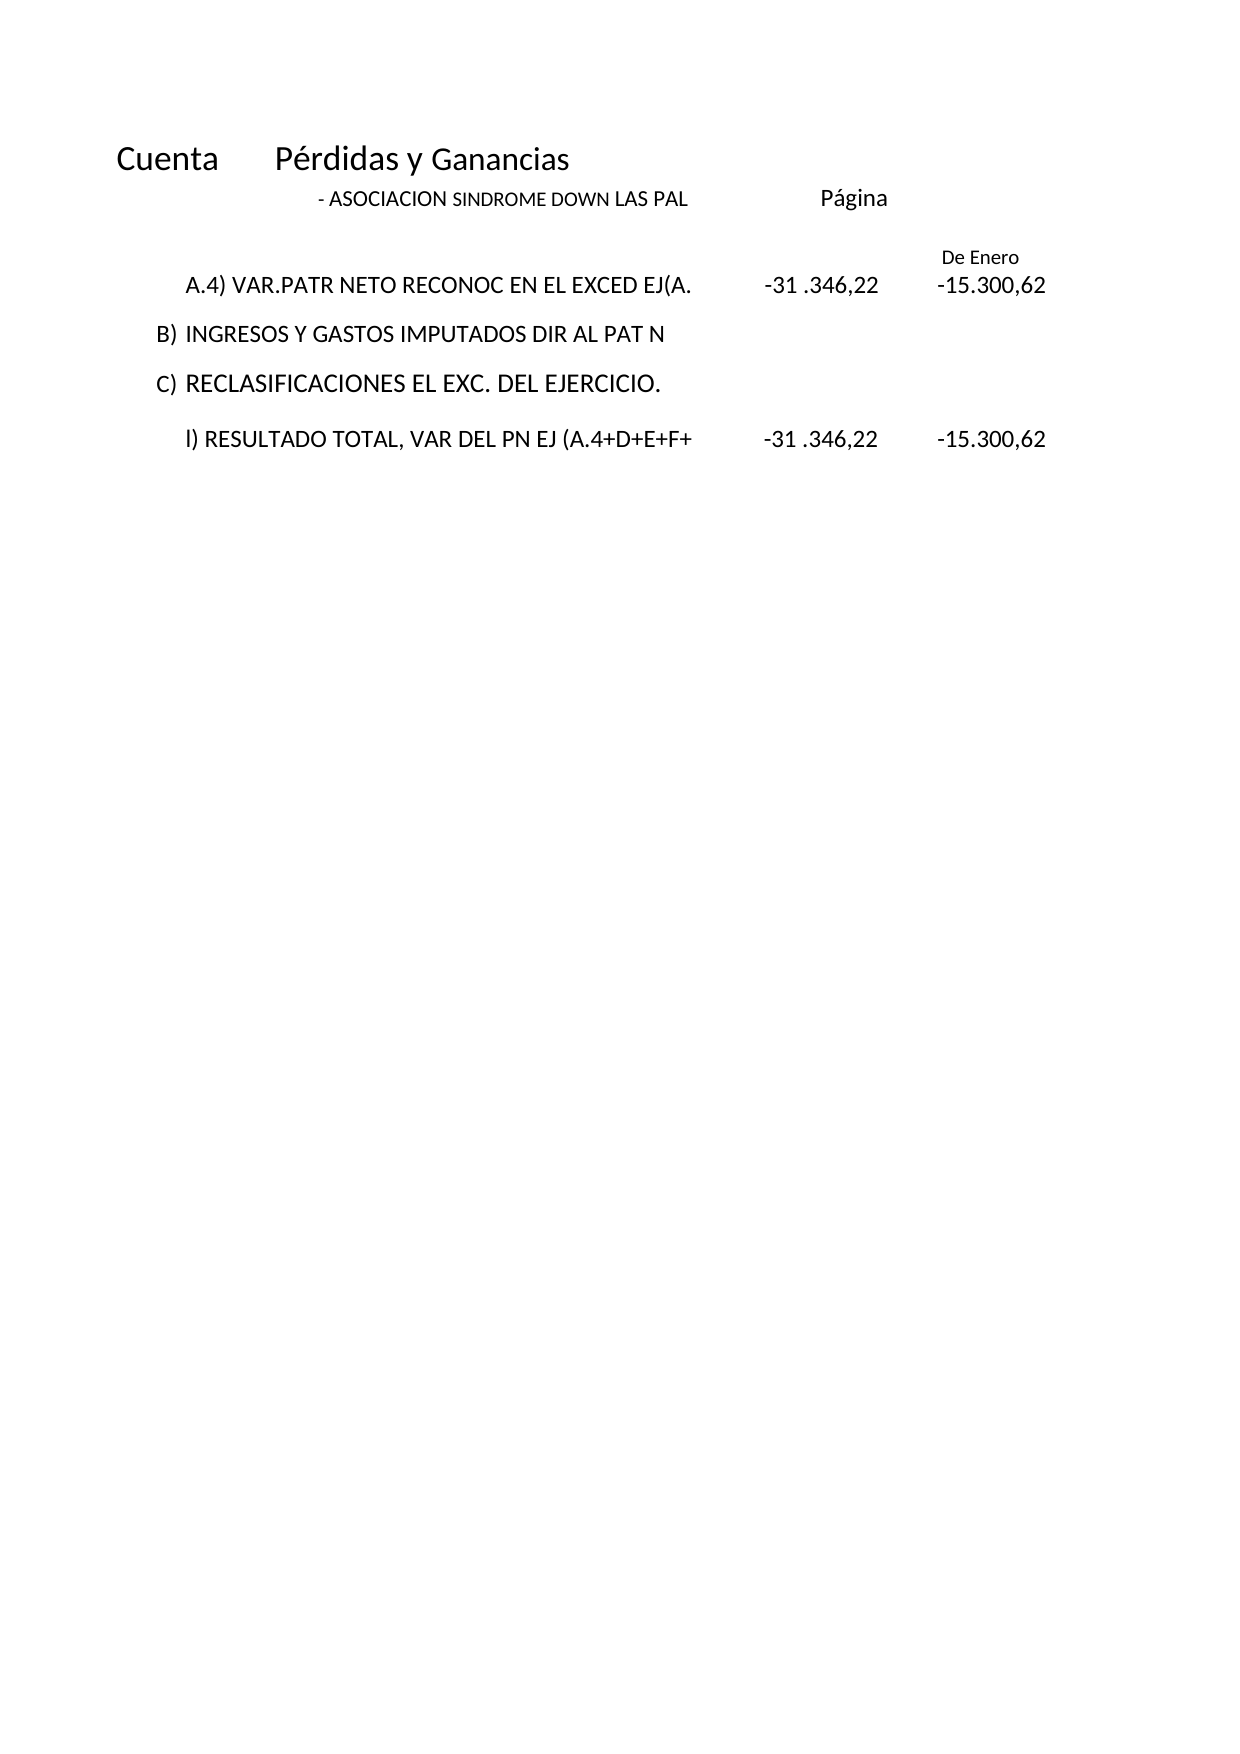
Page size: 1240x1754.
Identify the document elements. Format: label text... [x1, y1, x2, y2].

text l) RESULTADO TOTAL, VAR DEL PN EJ (A.4+D+E+F+ -31 .346,22 -15.300,62 [185, 423, 1046, 454]
list RECLASIFICACIONES EL EXC. DEL EJERCICIO. [156, 366, 1046, 399]
list INGRESOS Y GASTOS IMPUTADOS DIR AL PAT N [156, 319, 1046, 349]
text A.4) VAR.PATR NETO RECONOC EN EL EXCED EJ(A. -31 .346,22 -15.300,62 [185, 269, 1046, 300]
